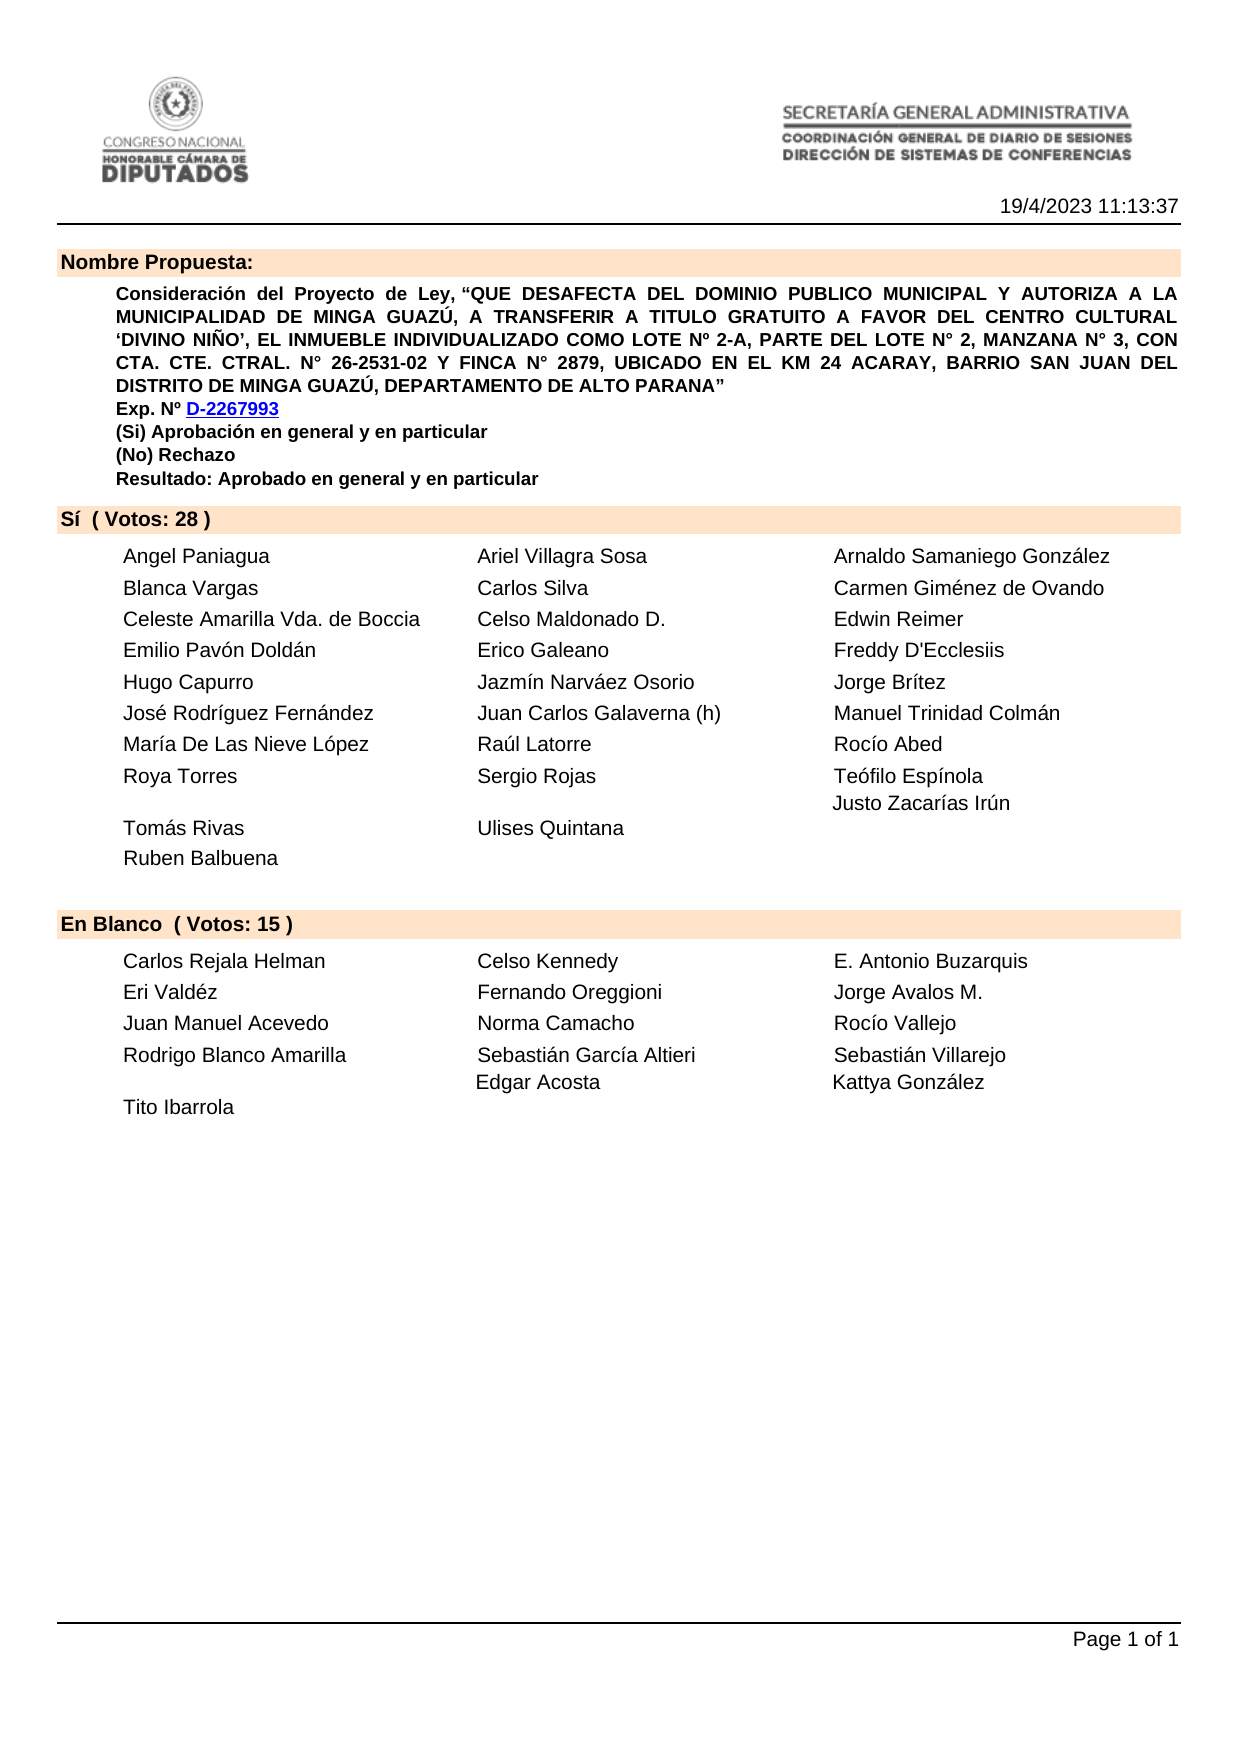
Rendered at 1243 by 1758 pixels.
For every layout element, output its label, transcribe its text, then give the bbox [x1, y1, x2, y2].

table_cell [460, 731, 474, 760]
table_cell [460, 1179, 474, 1208]
table_cell [460, 1274, 474, 1302]
table_cell [460, 1242, 474, 1271]
table_cell [120, 1305, 460, 1333]
table_cell Ariel Villagra Sosa [474, 543, 814, 572]
table_cell [814, 1274, 831, 1302]
table_cell [474, 1365, 814, 1622]
table_header [57, 283, 114, 489]
table_cell Edwin Reimer [831, 606, 1171, 634]
table_cell [1171, 1242, 1181, 1271]
table_cell [120, 1211, 460, 1239]
table_header [57, 189, 649, 223]
table_cell Eri Valdéz [120, 979, 460, 1007]
table_cell [831, 1242, 1171, 1271]
table_cell [120, 1336, 460, 1365]
table_cell [57, 791, 120, 815]
table_cell Rocío Vallejo [831, 1010, 1171, 1038]
table_cell Jorge Avalos M. [831, 979, 1171, 1007]
table_cell [814, 1070, 831, 1094]
table_header 19/4/2023 11:13:37 [650, 189, 1181, 223]
table_cell [814, 1179, 831, 1208]
table_cell [1171, 1070, 1181, 1094]
table_cell [120, 1123, 460, 1139]
table_cell Erico Galeano [474, 637, 814, 666]
table_cell [831, 1211, 1171, 1239]
table_cell [814, 637, 831, 666]
table_cell [1171, 979, 1181, 1007]
table_header Consideración del Proyecto de Ley, “QUE DESAFECTA DEL DOMINIO PUBLICO MUNICIPAL Y AUTORIZA A LA MUNICIPALIDAD DE MINGA GUAZÚ, A TRANSFERIR A TITULO GRATUITO A FAVOR DEL CENTRO CULTURAL ‘DIVINO NIÑO’, EL INMUEBLE INDIVIDUALIZADO COMO LOTE Nº 2-A, PARTE DEL LOTE N° 2, MANZANA N° 3, CON CTA. CTE. CTRAL. N° 26-2531-02 Y FINCA N° 2879, UBICADO EN EL KM 24 ACARAY, BARRIO SAN JUAN DEL DISTRITO DE MINGA GUAZÚ, DEPARTAMENTO DE ALTO PARANA” Exp. Nº D-2267993 (Si) Aprobación en general y en particular (No) Rechazo Resultado: Aprobado en general y en particular [114, 283, 1181, 489]
table_cell Sebastián Villarejo [831, 1041, 1171, 1070]
table_cell Edgar Acosta [474, 1070, 814, 1094]
table_cell [460, 1305, 474, 1333]
table_cell [814, 870, 831, 887]
table_cell Celeste Amarilla Vda. de Boccia [120, 606, 460, 634]
table_cell [114, 489, 1181, 506]
table_cell [1181, 489, 1186, 506]
table_cell Fernando Oreggioni [474, 979, 814, 1007]
table_cell [1171, 1041, 1181, 1070]
table_cell [460, 815, 474, 870]
table_cell [1171, 637, 1181, 666]
table_cell Raúl Latorre [474, 731, 814, 760]
table_cell [474, 1148, 814, 1177]
table_cell [814, 1242, 831, 1271]
table_header Sí ( Votos: 28 ) [57, 506, 1181, 534]
table_cell [460, 700, 474, 728]
table_cell [831, 1148, 1171, 1177]
table_cell [831, 1305, 1171, 1333]
table_cell [814, 669, 831, 697]
table_cell [57, 535, 1181, 543]
table_cell Norma Camacho [474, 1010, 814, 1038]
table_cell [814, 763, 831, 791]
table_cell [1171, 731, 1181, 760]
table_cell [57, 888, 1181, 910]
table_cell Jorge Brítez [831, 669, 1171, 697]
table_cell [57, 1140, 1181, 1148]
table_cell [57, 815, 120, 870]
table_cell [460, 574, 474, 603]
table_cell [57, 1070, 120, 1094]
table_cell Juan Carlos Galaverna (h) [474, 700, 814, 728]
table_cell [460, 1365, 474, 1622]
table_cell [1171, 669, 1181, 697]
table_cell [1171, 606, 1181, 634]
table_cell [1171, 1211, 1181, 1239]
table_cell Angel Paniagua [120, 543, 460, 572]
table_cell Freddy D'Ecclesiis [831, 637, 1171, 666]
table_cell [1171, 1148, 1181, 1177]
table_cell [460, 1041, 474, 1070]
table_cell [460, 791, 474, 815]
table_cell [814, 1123, 831, 1139]
table_cell [460, 1070, 474, 1094]
table_cell [1171, 947, 1181, 976]
table_cell Rocío Abed [831, 731, 1171, 760]
table_cell [814, 606, 831, 634]
table_cell [57, 1336, 120, 1365]
table_cell [814, 731, 831, 760]
table_cell [57, 637, 120, 666]
table_cell [57, 870, 120, 887]
table_cell [474, 1179, 814, 1208]
table_cell [474, 1211, 814, 1239]
table_cell [814, 979, 831, 1007]
table_cell [474, 791, 814, 815]
table_cell José Rodríguez Fernández [120, 700, 460, 728]
table_cell [57, 939, 1181, 947]
table_cell [831, 1336, 1171, 1365]
table_cell [460, 979, 474, 1007]
table_cell [460, 1094, 474, 1122]
table_cell [57, 489, 114, 506]
table_cell Celso Kennedy [474, 947, 814, 976]
table_cell [460, 637, 474, 666]
table_cell [57, 1242, 120, 1271]
table_cell [814, 1365, 831, 1622]
table_cell [831, 815, 1171, 870]
table_cell Kattya González [831, 1070, 1171, 1094]
table_cell [1171, 1010, 1181, 1038]
table_cell [57, 543, 120, 572]
table_cell [814, 947, 831, 976]
table_cell [120, 870, 460, 887]
table_cell [120, 1242, 460, 1271]
table_cell Sergio Rojas [474, 763, 814, 791]
table_cell [57, 700, 120, 728]
table_cell Roya Torres [120, 763, 460, 791]
table_cell En Blanco ( Votos: 15 ) [57, 910, 1181, 939]
table_cell [460, 1123, 474, 1139]
table_cell [474, 1242, 814, 1271]
table_cell [814, 1305, 831, 1333]
table_cell [1171, 791, 1181, 815]
table_cell Celso Maldonado D. [474, 606, 814, 634]
table_cell [460, 669, 474, 697]
table_cell [1171, 1274, 1181, 1302]
table_cell [1171, 1094, 1181, 1122]
table_cell [1171, 1365, 1181, 1622]
table_cell Tito Ibarrola [120, 1094, 460, 1122]
table_cell [814, 1211, 831, 1239]
table_cell María De Las Nieve López [120, 731, 460, 760]
table_cell [57, 731, 120, 760]
table_cell [1171, 1179, 1181, 1208]
table_cell Ulises Quintana [474, 815, 814, 870]
table_cell [474, 1123, 814, 1139]
table_cell [460, 763, 474, 791]
table_cell [1171, 763, 1181, 791]
table_cell Carlos Rejala Helman [120, 947, 460, 976]
table_cell [831, 1274, 1171, 1302]
table_cell [120, 1365, 460, 1622]
table_cell [831, 870, 1171, 887]
table_cell Arnaldo Samaniego González [831, 543, 1171, 572]
table_cell [1171, 543, 1181, 572]
table_cell Emilio Pavón Doldán [120, 637, 460, 666]
table_cell [460, 1211, 474, 1239]
table_cell [1171, 700, 1181, 728]
table_cell [57, 669, 120, 697]
table_cell [57, 1094, 120, 1122]
table_cell [831, 1094, 1171, 1122]
table_cell [57, 1211, 120, 1239]
table_cell [57, 1010, 120, 1038]
table_cell [814, 543, 831, 572]
table_cell [1171, 870, 1181, 887]
table_cell [831, 1365, 1171, 1622]
table_cell [831, 1179, 1171, 1208]
table_cell Justo Zacarías Irún [831, 791, 1171, 815]
table_cell [1171, 1123, 1181, 1139]
table_cell Carmen Giménez de Ovando [831, 574, 1171, 603]
table_cell E. Antonio Buzarquis [831, 947, 1171, 976]
table_cell [120, 1070, 460, 1094]
table_cell [474, 1336, 814, 1365]
table_cell [57, 1274, 120, 1302]
table_cell [460, 1148, 474, 1177]
table_cell Manuel Trinidad Colmán [831, 700, 1171, 728]
table_cell [120, 1179, 460, 1208]
table_cell [57, 1305, 120, 1333]
table_cell [814, 574, 831, 603]
table_cell [814, 700, 831, 728]
table_cell [814, 1336, 831, 1365]
table_cell [57, 1041, 120, 1070]
table_cell [460, 543, 474, 572]
table_cell [120, 791, 460, 815]
table_cell [1171, 1336, 1181, 1365]
table_cell Page 1 of 1 [826, 1626, 1181, 1660]
table_cell [120, 1274, 460, 1302]
table_cell Nombre Propuesta: [57, 249, 1181, 277]
table_cell [57, 1365, 120, 1622]
table_cell Blanca Vargas [120, 574, 460, 603]
table_cell [1171, 1305, 1181, 1333]
table_cell [57, 1148, 120, 1177]
table_cell [57, 278, 1181, 283]
table_cell [57, 979, 120, 1007]
table_cell [814, 1148, 831, 1177]
table_cell Tomás Rivas Ruben Balbuena [120, 815, 460, 870]
table_cell [460, 870, 474, 887]
table_cell [57, 1626, 826, 1660]
table_cell [57, 947, 120, 976]
table_cell [814, 1010, 831, 1038]
table_cell [57, 1179, 120, 1208]
table_cell [460, 947, 474, 976]
table_cell Teófilo Espínola [831, 763, 1171, 791]
table_cell [57, 763, 120, 791]
table_cell [831, 1123, 1171, 1139]
picture [58, 75, 1177, 189]
table_cell [460, 1336, 474, 1365]
table_header [1181, 283, 1186, 489]
table_cell [57, 228, 1181, 249]
table_cell Rodrigo Blanco Amarilla [120, 1041, 460, 1070]
table_cell [474, 1274, 814, 1302]
table_cell [814, 1041, 831, 1070]
table_cell [814, 791, 831, 815]
table_cell Jazmín Narváez Osorio [474, 669, 814, 697]
table_cell [57, 574, 120, 603]
table_cell [474, 1305, 814, 1333]
table_cell [57, 606, 120, 634]
table_cell [1171, 815, 1181, 870]
table_cell Hugo Capurro [120, 669, 460, 697]
table_cell Carlos Silva [474, 574, 814, 603]
table_cell [814, 1094, 831, 1122]
table_cell Juan Manuel Acevedo [120, 1010, 460, 1038]
table_cell [57, 1123, 120, 1139]
table_cell [474, 870, 814, 887]
table_cell [460, 1010, 474, 1038]
table_cell [1171, 574, 1181, 603]
table_cell [120, 1148, 460, 1177]
table_cell [474, 1094, 814, 1122]
table_cell [814, 815, 831, 870]
table_cell [460, 606, 474, 634]
table_cell Sebastián García Altieri [474, 1041, 814, 1070]
